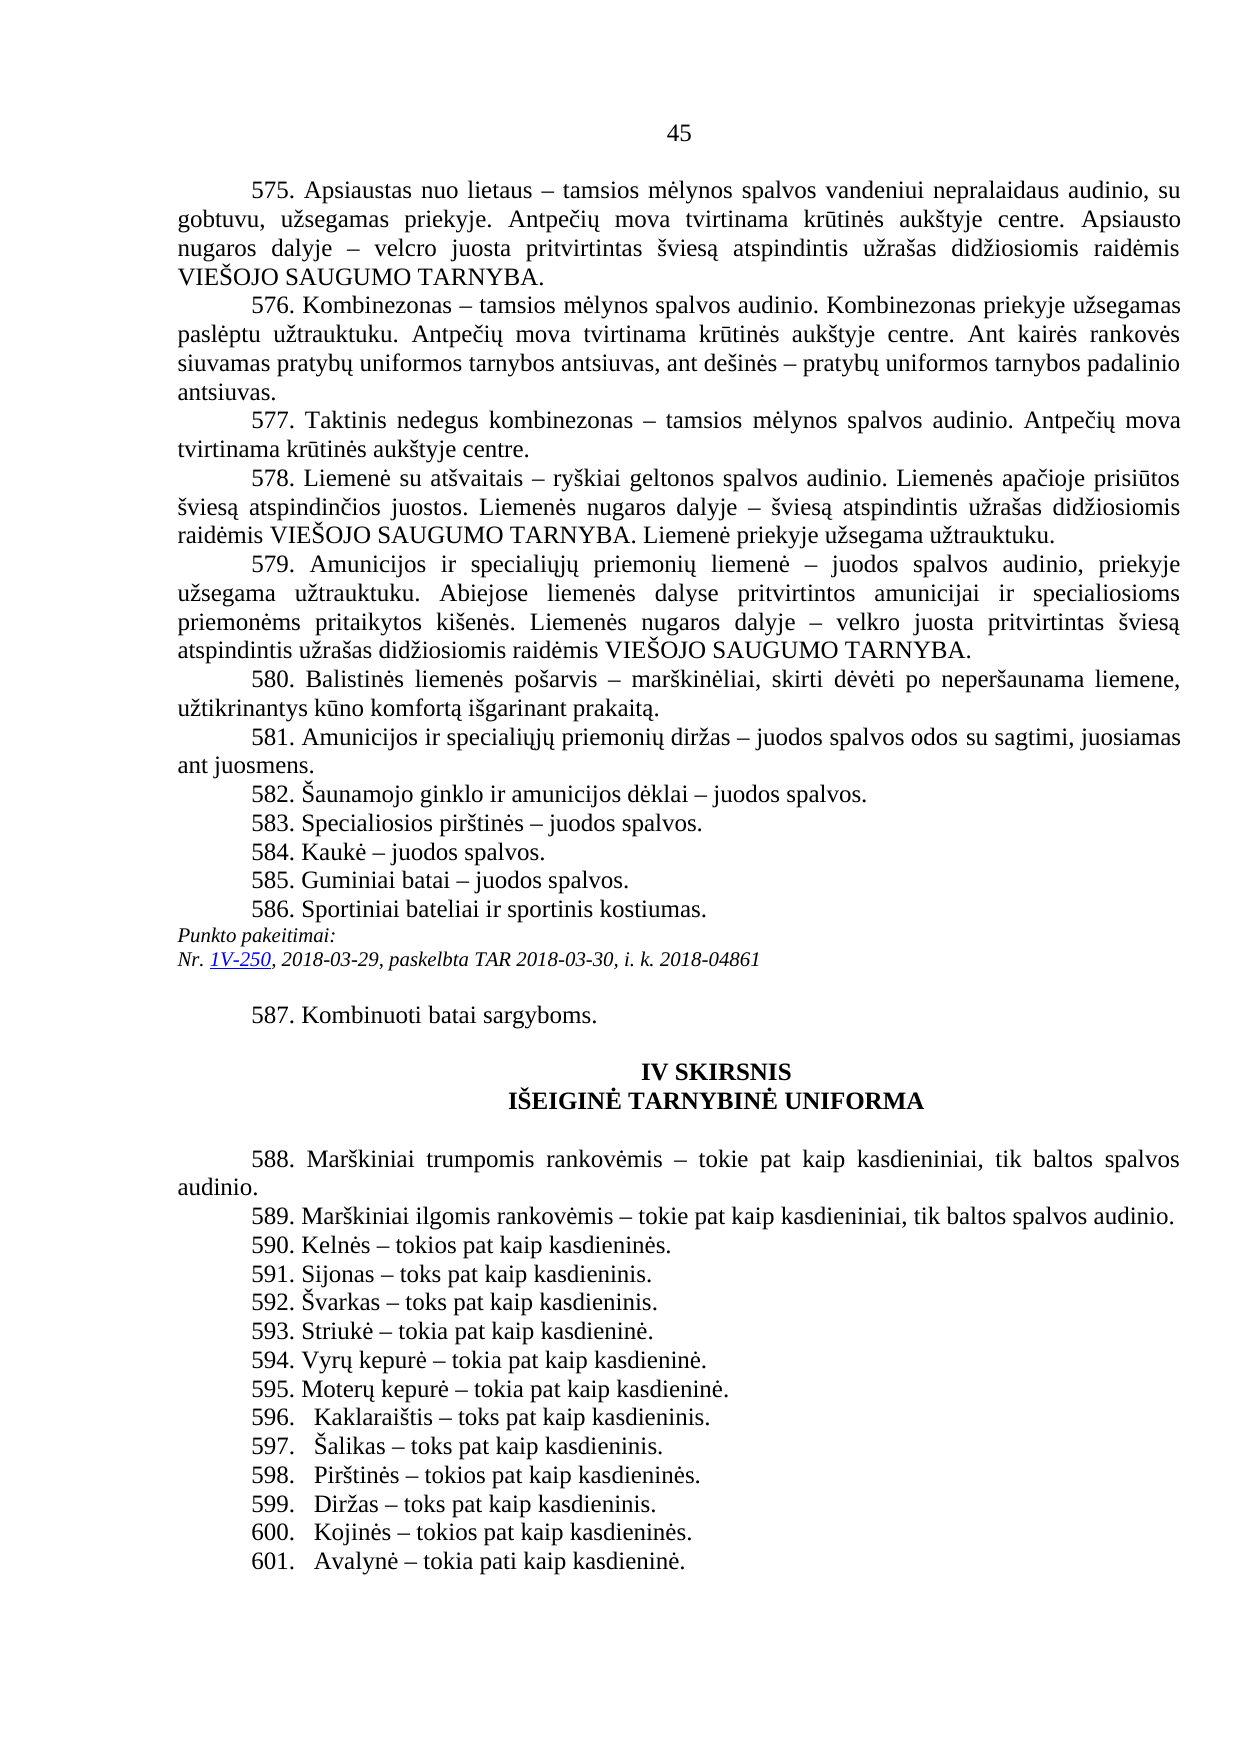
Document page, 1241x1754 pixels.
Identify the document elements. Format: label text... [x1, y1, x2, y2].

text 582. Šaunamojo ginklo ir amunicijos dėklai – juodos spalvos. [177, 779, 1181, 808]
text 589. Marškiniai ilgomis rankovėmis – tokie pat kaip kasdieniniai, tik baltos spalvos audinio. [177, 1201, 1181, 1230]
text IŠEIGINĖ TARNYBINĖ UNIFORMA [177, 1086, 1181, 1115]
text 584. Kaukė – juodos spalvos. [177, 837, 1181, 866]
text 600. Kojinės – tokios pat kaip kasdieninės. [251, 1517, 1181, 1546]
text 577. Taktinis nedegus kombinezonas – tamsios mėlynos spalvos audinio. Antpečių mova tvirtinama krūtinės aukštyje centre. [177, 406, 1181, 463]
text 580. Balistinės liemenės pošarvis – marškinėliai, skirti dėvėti po neperšaunama liemene, užtikrinantys kūno komfortą išgarinant prakaitą. [177, 664, 1181, 722]
text 592. Švarkas – toks pat kaip kasdieninis. [177, 1287, 1181, 1316]
text 601. Avalynė – tokia pati kaip kasdieninė. [251, 1546, 1181, 1575]
text 585. Guminiai batai – juodos spalvos. [177, 866, 1181, 894]
text 587. Kombinuoti batai sargyboms. [177, 1000, 1181, 1029]
text 586. Sportiniai bateliai ir sportinis kostiumas. [236, 894, 1181, 923]
text 578. Liemenė su atšvaitais – ryškiai geltonos spalvos audinio. Liemenės apačioje prisiūtos šviesą atspindinčios juostos. Liemenės nugaros dalyje – šviesą atspindintis užrašas didžiosiomis raidėmis VIEŠOJO SAUGUMO TARNYBA. Liemenė priekyje užsegama užtrauktuku. [177, 463, 1181, 549]
text 599. Diržas – toks pat kaip kasdieninis. [251, 1489, 1181, 1517]
text 595. Moterų kepurė – tokia pat kaip kasdieninė. [177, 1374, 1181, 1402]
text 581. Amunicijos ir specialiųjų priemonių diržas – juodos spalvos odos su sagtimi, juosiamas ant juosmens. [177, 722, 1181, 779]
text Nr. 1V-250, 2018-03-29, paskelbta TAR 2018-03-30, i. k. 2018-04861 [177, 947, 1181, 971]
text 594. Vyrų kepurė – tokia pat kaip kasdieninė. [177, 1345, 1181, 1374]
text Punkto pakeitimai: [177, 923, 1181, 947]
text 583. Specialiosios pirštinės – juodos spalvos. [177, 808, 1181, 837]
text 591. Sijonas – toks pat kaip kasdieninis. [177, 1259, 1181, 1287]
text 598. Pirštinės – tokios pat kaip kasdieninės. [251, 1460, 1181, 1489]
text 575. Apsiaustas nuo lietaus – tamsios mėlynos spalvos vandeniui nepralaidaus audinio, su gobtuvu, užsegamas priekyje. Antpečių mova tvirtinama krūtinės aukštyje centre. Apsiausto nugaros dalyje – velcro juosta pritvirtintas šviesą atspindintis užrašas didžiosiomis raidėmis VIEŠOJO SAUGUMO TARNYBA. [177, 176, 1181, 291]
text 597. Šalikas – toks pat kaip kasdieninis. [251, 1431, 1181, 1460]
text 593. Striukė – tokia pat kaip kasdieninė. [177, 1316, 1181, 1345]
text 588. Marškiniai trumpomis rankovėmis – tokie pat kaip kasdieniniai, tik baltos spalvos audinio. [177, 1144, 1181, 1201]
text 579. Amunicijos ir specialiųjų priemonių liemenė – juodos spalvos audinio, priekyje užsegama užtrauktuku. Abiejose liemenės dalyse pritvirtintos amunicijai ir specialiosioms priemonėms pritaikytos kišenės. Liemenės nugaros dalyje – velkro juosta pritvirtintas šviesą atspindintis užrašas didžiosiomis raidėmis VIEŠOJO SAUGUMO TARNYBA. [177, 549, 1181, 664]
text 596. Kaklaraištis – toks pat kaip kasdieninis. [251, 1402, 1181, 1431]
text 590. Kelnės – tokios pat kaip kasdieninės. [177, 1230, 1181, 1259]
text 576. Kombinezonas – tamsios mėlynos spalvos audinio. Kombinezonas priekyje užsegamas paslėptu užtrauktuku. Antpečių mova tvirtinama krūtinės aukštyje centre. Ant kairės rankovės siuvamas pratybų uniformos tarnybos antsiuvas, ant dešinės – pratybų uniformos tarnybos padalinio antsiuvas. [177, 291, 1181, 406]
text IV SKIRSNIS [177, 1057, 1181, 1086]
